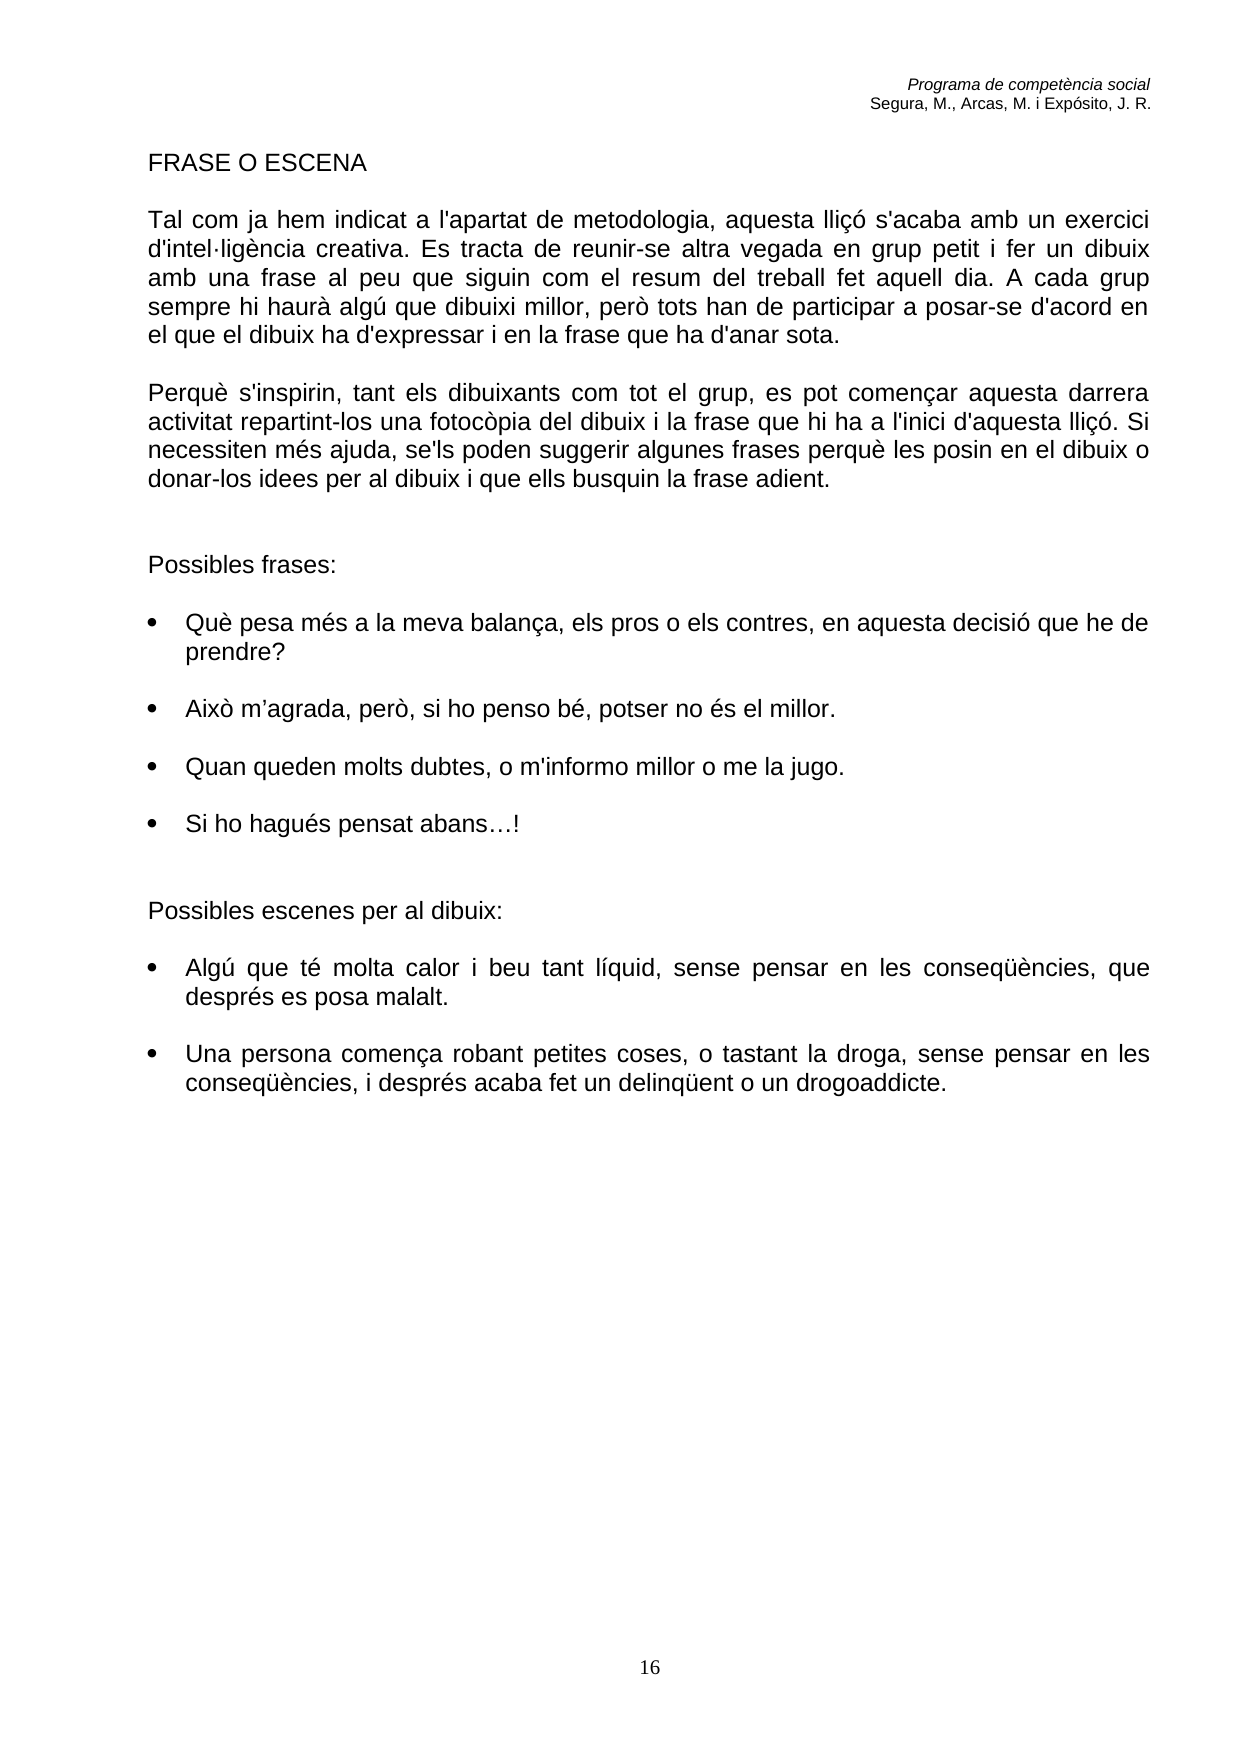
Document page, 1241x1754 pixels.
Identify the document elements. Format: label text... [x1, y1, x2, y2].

list Què pesa més a la meva balança, els pros o els contres, en aquesta decisió que he de prendre? [148, 608, 1151, 665]
text Tal com ja hem indicat a l'apartat de metodologia, aquesta lliçó s'acaba amb un exercici d'intel·ligència creativa. Es tracta de reunir-se altra vegada en grup petit i fer un dibuix amb una frase al peu que siguin com el resum del treball fet aquell dia. A cada grup sempre hi haurà algú que dibuixi millor, però tots han de participar a posar-se d'acord en el que el dibuix ha d'expressar i en la frase que ha d'anar sota. [148, 205, 1151, 349]
text Possibles frases: [148, 550, 1151, 579]
list Quan queden molts dubtes, o m'informo millor o me la jugo. [148, 752, 1151, 781]
text FRASE O ESCENA [148, 148, 1151, 176]
text Perquè s'inspirin, tant els dibuixants com tot el grup, es pot començar aquesta darrera activitat repartint-los una fotocòpia del dibuix i la frase que hi ha a l'inici d'aquesta lliçó. Si necessiten més ajuda, se'ls poden suggerir algunes frases perquè les posin en el dibuix o donar-los idees per al dibuix i que ells busquin la frase adient. [148, 378, 1151, 493]
list Algú que té molta calor i beu tant líquid, sense pensar en les conseqüències, que després es posa malalt. [148, 953, 1151, 1011]
list Això m’agrada, però, si ho penso bé, potser no és el millor. [148, 694, 1151, 723]
list Una persona comença robant petites coses, o tastant la droga, sense pensar en les conseqüències, i després acaba fet un delinqüent o un drogoaddicte. [148, 1039, 1151, 1097]
text Possibles escenes per al dibuix: [148, 896, 1151, 924]
list Si ho hagués pensat abans…! [148, 809, 1151, 838]
